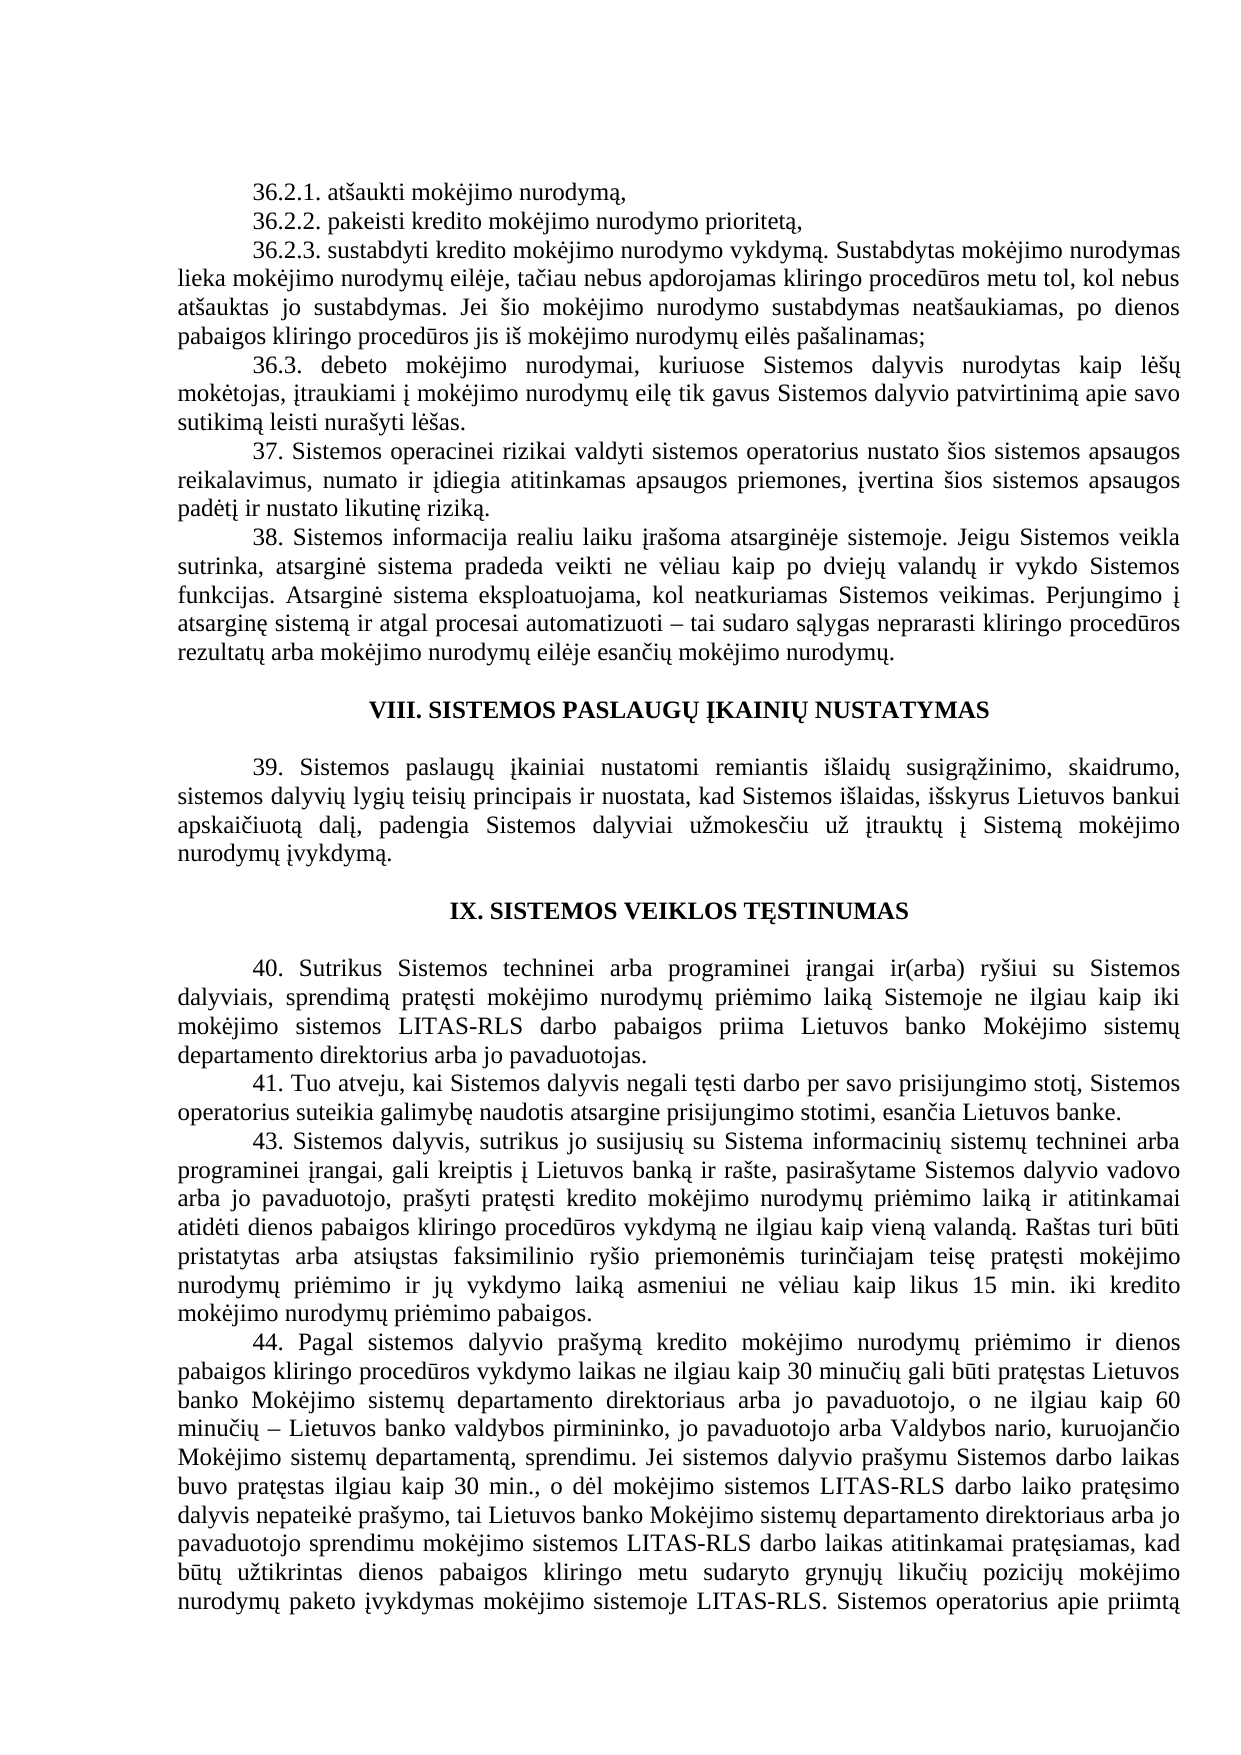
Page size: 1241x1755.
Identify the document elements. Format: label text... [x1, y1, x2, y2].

text 37. Sistemos operacinei rizikai valdyti sistemos operatorius nustato šios sistemos apsaugos reikalavimus, numato ir įdiegia atitinkamas apsaugos priemones, įvertina šios sistemos apsaugos padėtį ir nustato likutinę riziką. [177, 436, 1181, 522]
text 39. Sistemos paslaugų įkainiai nustatomi remiantis išlaidų susigrąžinimo, skaidrumo, sistemos dalyvių lygių teisių principais ir nuostata, kad Sistemos išlaidas, išskyrus Lietuvos bankui apskaičiuotą dalį, padengia Sistemos dalyviai užmokesčiu už įtrauktų į Sistemą mokėjimo nurodymų įvykdymą. [177, 752, 1181, 867]
text 36.3. debeto mokėjimo nurodymai, kuriuose Sistemos dalyvis nurodytas kaip lėšų mokėtojas, įtraukiami į mokėjimo nurodymų eilę tik gavus Sistemos dalyvio patvirtinimą apie savo sutikimą leisti nurašyti lėšas. [177, 350, 1181, 436]
text VIII. SISTEMOS PASLAUGŲ ĮKAINIŲ NUSTATYMAS [177, 695, 1181, 723]
text 38. Sistemos informacija realiu laiku įrašoma atsarginėje sistemoje. Jeigu Sistemos veikla sutrinka, atsarginė sistema pradeda veikti ne vėliau kaip po dviejų valandų ir vykdo Sistemos funkcijas. Atsarginė sistema eksploatuojama, kol neatkuriamas Sistemos veikimas. Perjungimo į atsarginę sistemą ir atgal procesai automatizuoti – tai sudaro sąlygas neprarasti kliringo procedūros rezultatų arba mokėjimo nurodymų eilėje esančių mokėjimo nurodymų. [177, 522, 1181, 666]
text 44. Pagal sistemos dalyvio prašymą kredito mokėjimo nurodymų priėmimo ir dienos pabaigos kliringo procedūros vykdymo laikas ne ilgiau kaip 30 minučių gali būti pratęstas Lietuvos banko Mokėjimo sistemų departamento direktoriaus arba jo pavaduotojo, o ne ilgiau kaip 60 minučių – Lietuvos banko valdybos pirmininko, jo pavaduotojo arba Valdybos nario, kuruojančio Mokėjimo sistemų departamentą, sprendimu. Jei sistemos dalyvio prašymu Sistemos darbo laikas buvo pratęstas ilgiau kaip 30 min., o dėl mokėjimo sistemos LITAS-RLS darbo laiko pratęsimo dalyvis nepateikė prašymo, tai Lietuvos banko Mokėjimo sistemų departamento direktoriaus arba jo pavaduotojo sprendimu mokėjimo sistemos LITAS-RLS darbo laikas atitinkamai pratęsiamas, kad būtų užtikrintas dienos pabaigos kliringo metu sudaryto grynųjų likučių pozicijų mokėjimo nurodymų paketo įvykdymas mokėjimo sistemoje LITAS-RLS. Sistemos operatorius apie priimtą [177, 1327, 1181, 1615]
text 43. Sistemos dalyvis, sutrikus jo susijusių su Sistema informacinių sistemų techninei arba programinei įrangai, gali kreiptis į Lietuvos banką ir rašte, pasirašytame Sistemos dalyvio vadovo arba jo pavaduotojo, prašyti pratęsti kredito mokėjimo nurodymų priėmimo laiką ir atitinkamai atidėti dienos pabaigos kliringo procedūros vykdymą ne ilgiau kaip vieną valandą. Raštas turi būti pristatytas arba atsiųstas faksimilinio ryšio priemonėmis turinčiajam teisę pratęsti mokėjimo nurodymų priėmimo ir jų vykdymo laiką asmeniui ne vėliau kaip likus 15 min. iki kredito mokėjimo nurodymų priėmimo pabaigos. [177, 1126, 1181, 1327]
text 36.2.3. sustabdyti kredito mokėjimo nurodymo vykdymą. Sustabdytas mokėjimo nurodymas lieka mokėjimo nurodymų eilėje, tačiau nebus apdorojamas kliringo procedūros metu tol, kol nebus atšauktas jo sustabdymas. Jei šio mokėjimo nurodymo sustabdymas neatšaukiamas, po dienos pabaigos kliringo procedūros jis iš mokėjimo nurodymų eilės pašalinamas; [177, 235, 1181, 350]
text 40. Sutrikus Sistemos techninei arba programinei įrangai ir(arba) ryšiui su Sistemos dalyviais, sprendimą pratęsti mokėjimo nurodymų priėmimo laiką Sistemoje ne ilgiau kaip iki mokėjimo sistemos LITAS-RLS darbo pabaigos priima Lietuvos banko Mokėjimo sistemų departamento direktorius arba jo pavaduotojas. [177, 953, 1181, 1068]
text 36.2.2. pakeisti kredito mokėjimo nurodymo prioritetą, [177, 206, 1181, 235]
text 41. Tuo atveju, kai Sistemos dalyvis negali tęsti darbo per savo prisijungimo stotį, Sistemos operatorius suteikia galimybę naudotis atsargine prisijungimo stotimi, esančia Lietuvos banke. [177, 1068, 1181, 1126]
text IX. SISTEMOS VEIKLOS TĘSTINUMAS [177, 896, 1181, 925]
text 36.2.1. atšaukti mokėjimo nurodymą, [177, 177, 1181, 206]
